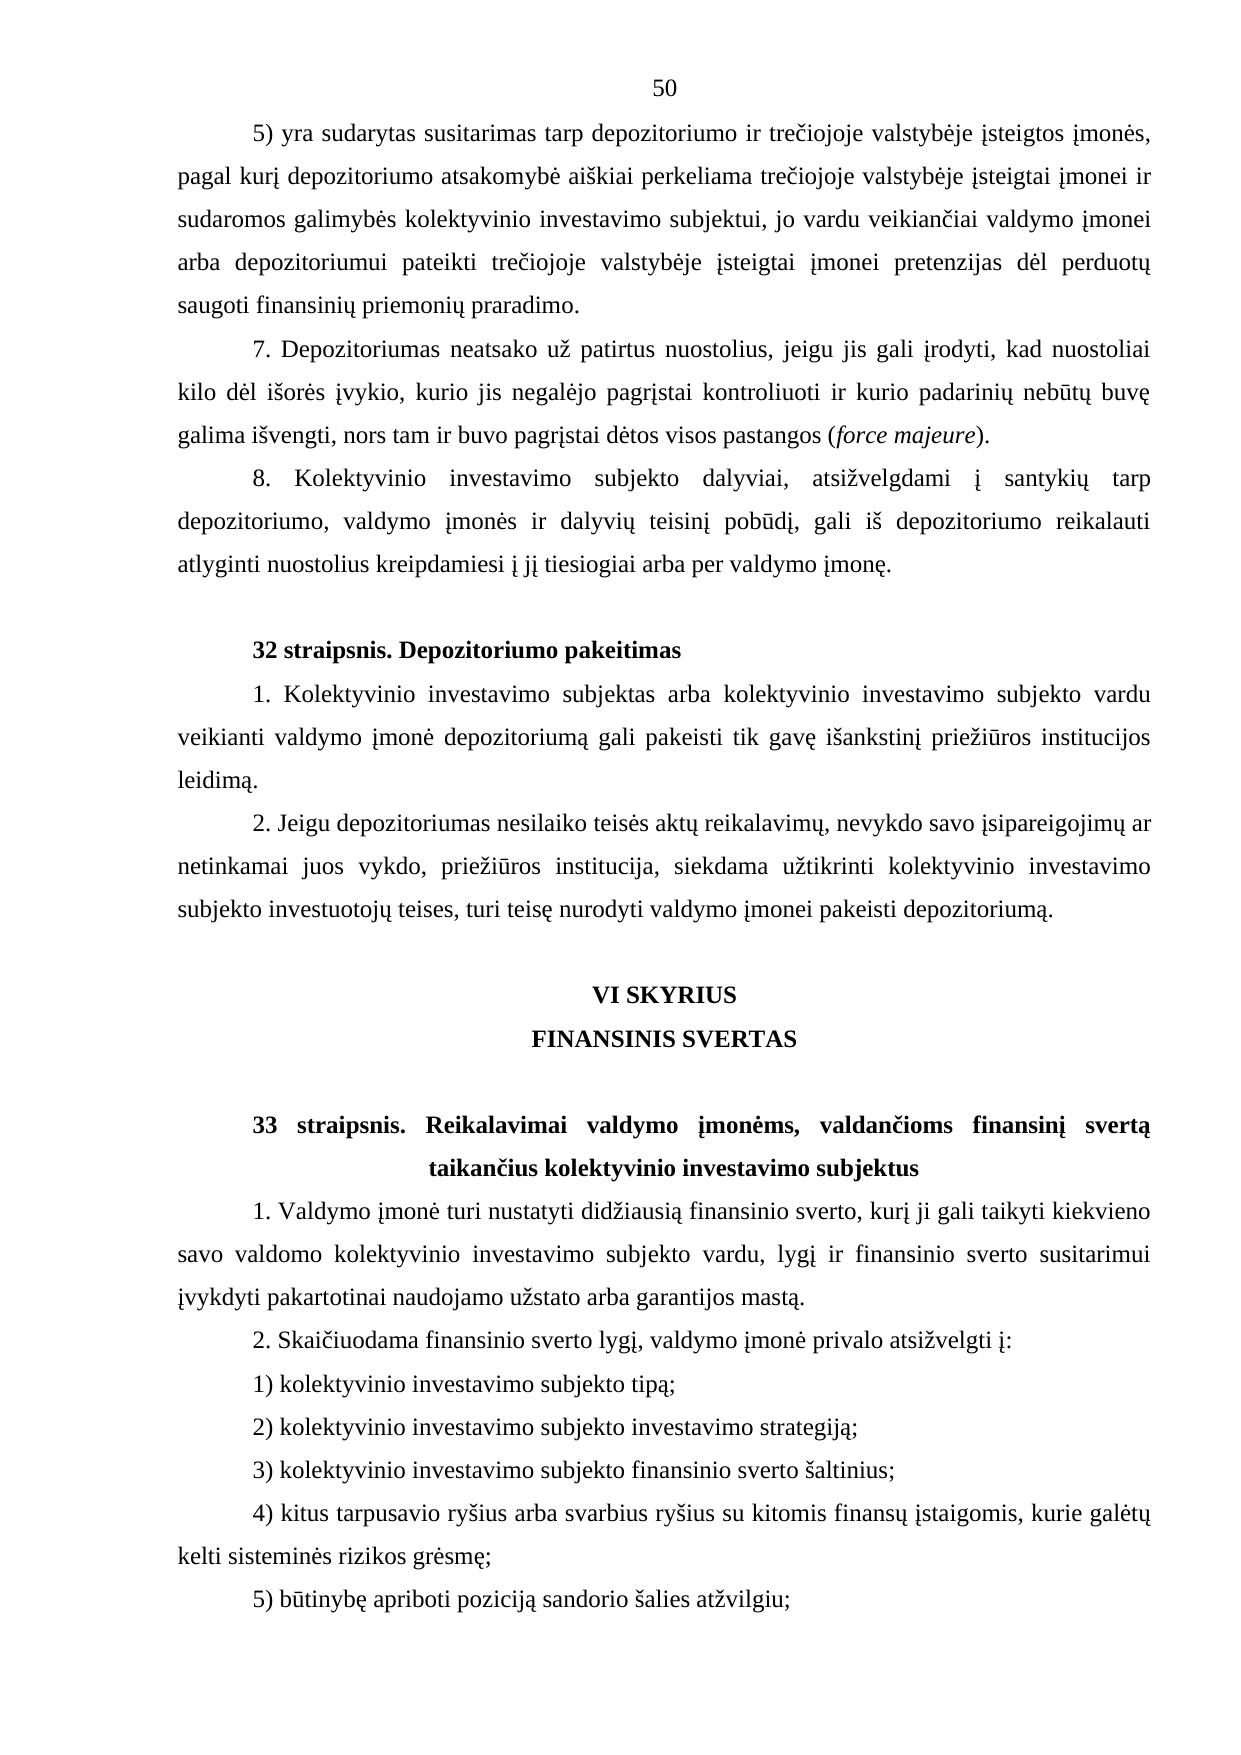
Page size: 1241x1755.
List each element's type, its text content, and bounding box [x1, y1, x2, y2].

text FINANSINIS SVERTAS [177, 1024, 1152, 1052]
text 2. Jeigu depozitoriumas nesilaiko teisės aktų reikalavimų, nevykdo savo įsipareigojimų ar netinkamai juos vykdo, priežiūros institucija, siekdama užtikrinti kolektyvinio investavimo subjekto investuotojų teises, turi teisę nurodyti valdymo įmonei pakeisti depozitoriumą. [177, 808, 1152, 923]
text 32 straipsnis. Depozitoriumo pakeitimas [177, 636, 1152, 664]
text 7. Depozitoriumas neatsako už patirtus nuostolius, jeigu jis gali įrodyti, kad nuostoliai kilo dėl išorės įvykio, kurio jis negalėjo pagrįstai kontroliuoti ir kurio padarinių nebūtų buvę galima išvengti, nors tam ir buvo pagrįstai dėtos visos pastangos (force majeure). [177, 334, 1152, 449]
text 8. Kolektyvinio investavimo subjekto dalyviai, atsižvelgdami į santykių tarp depozitoriumo, valdymo įmonės ir dalyvių teisinį pobūdį, gali iš depozitoriumo reikalauti atlyginti nuostolius kreipdamiesi į jį tiesiogiai arba per valdymo įmonę. [177, 463, 1152, 578]
text 1. Kolektyvinio investavimo subjektas arba kolektyvinio investavimo subjekto vardu veikianti valdymo įmonė depozitoriumą gali pakeisti tik gavę išankstinį priežiūros institucijos leidimą. [177, 679, 1152, 794]
text 5) yra sudarytas susitarimas tarp depozitoriumo ir trečiojoje valstybėje įsteigtos įmonės, pagal kurį depozitoriumo atsakomybė aiškiai perkeliama trečiojoje valstybėje įsteigtai įmonei ir sudaromos galimybės kolektyvinio investavimo subjektui, jo vardu veikiančiai valdymo įmonei arba depozitoriumui pateikti trečiojoje valstybėje įsteigtai įmonei pretenzijas dėl perduotų saugoti finansinių priemonių praradimo. [177, 118, 1152, 319]
text 33 straipsnis. Reikalavimai valdymo įmonėms, valdančioms finansinį svertą taikančius kolektyvinio investavimo subjektus [252, 1110, 1152, 1182]
text 4) kitus tarpusavio ryšius arba svarbius ryšius su kitomis finansų įstaigomis, kurie galėtų kelti sisteminės rizikos grėsmę; [177, 1498, 1152, 1570]
text 3) kolektyvinio investavimo subjekto finansinio sverto šaltinius; [177, 1455, 1152, 1484]
text 1. Valdymo įmonė turi nustatyti didžiausią finansinio sverto, kurį ji gali taikyti kiekvieno savo valdomo kolektyvinio investavimo subjekto vardu, lygį ir finansinio sverto susitarimui įvykdyti pakartotinai naudojamo užstato arba garantijos mastą. [177, 1196, 1152, 1311]
text 5) būtinybę apriboti poziciją sandorio šalies atžvilgiu; [177, 1584, 1152, 1613]
text 2. Skaičiuodama finansinio sverto lygį, valdymo įmonė privalo atsižvelgti į: [177, 1326, 1152, 1354]
text 1) kolektyvinio investavimo subjekto tipą; [177, 1369, 1152, 1397]
text VI SKYRIUS [177, 981, 1152, 1009]
text 2) kolektyvinio investavimo subjekto investavimo strategiją; [177, 1412, 1152, 1441]
